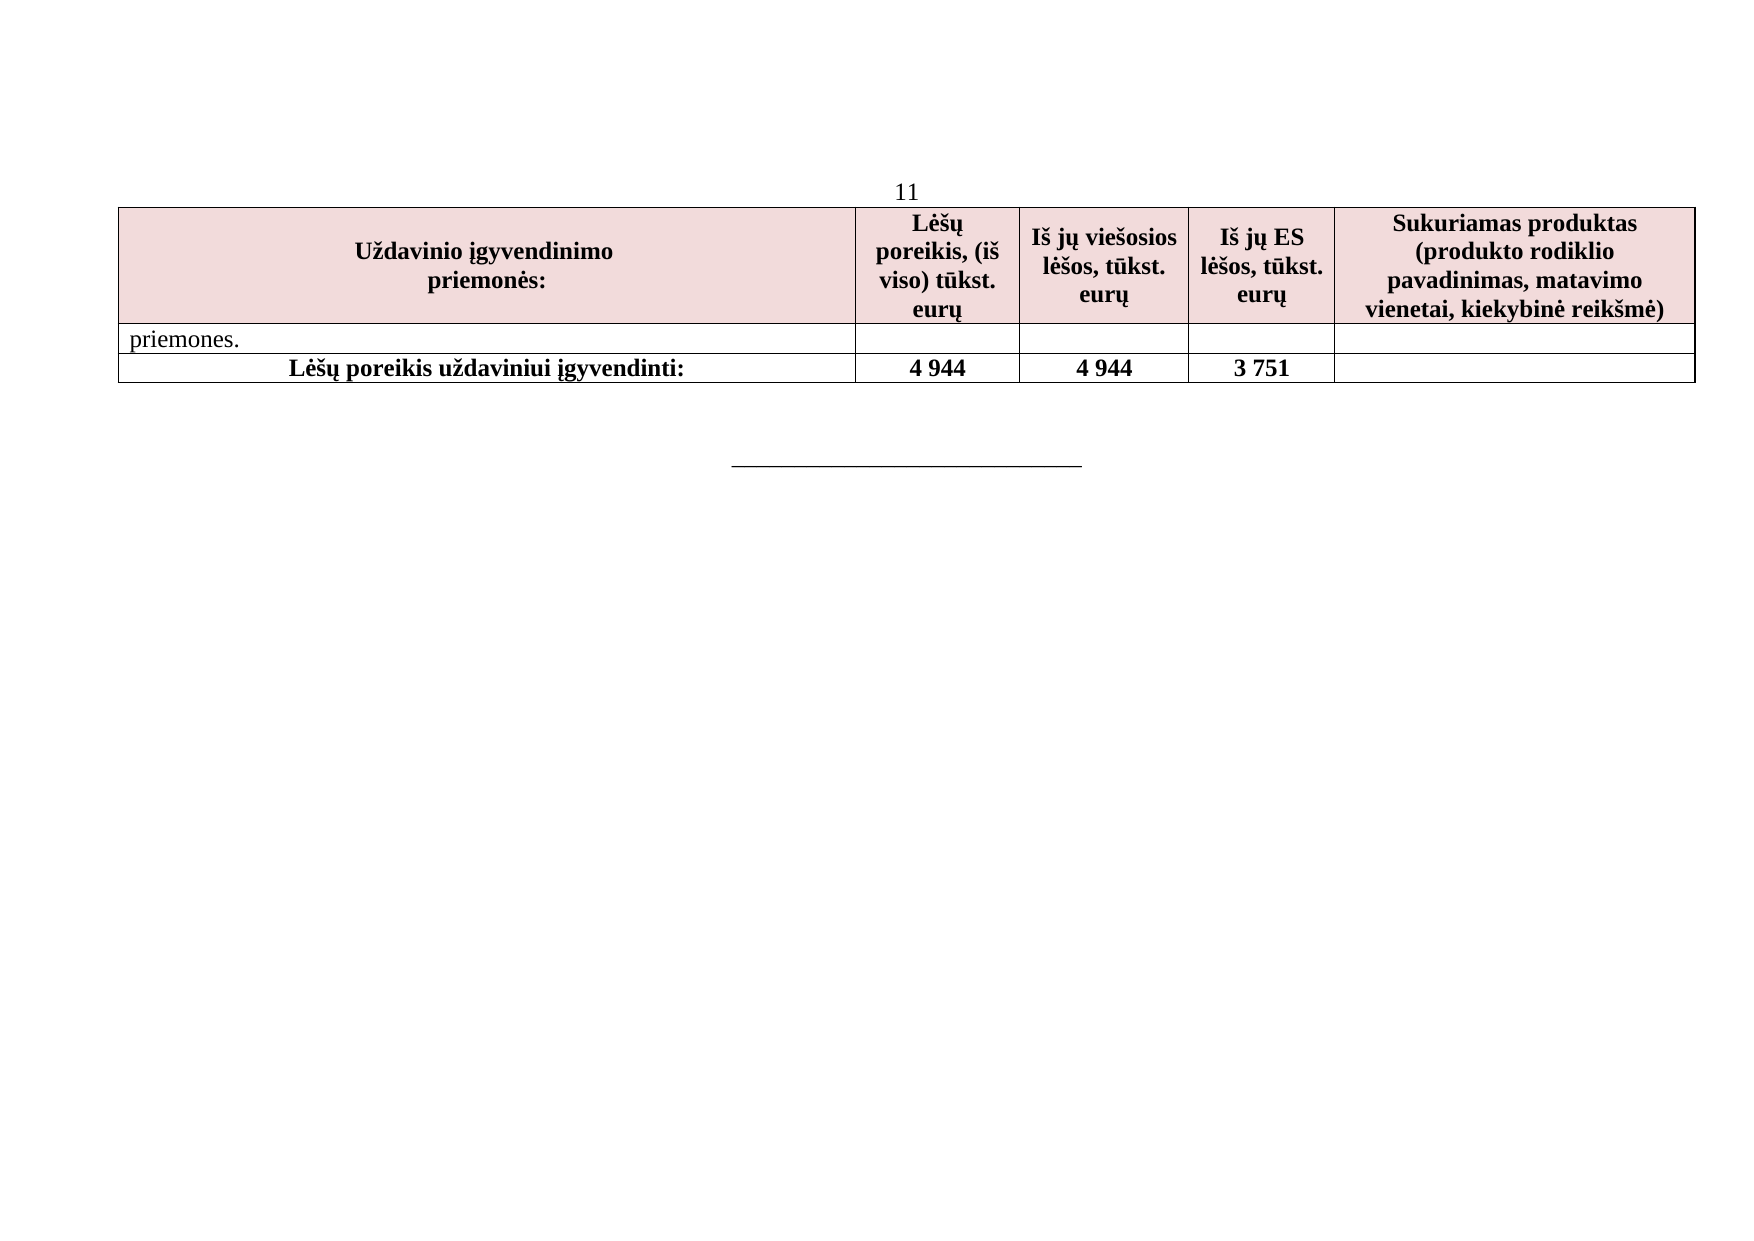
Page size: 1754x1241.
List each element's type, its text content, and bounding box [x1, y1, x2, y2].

table_cell [1189, 324, 1334, 352]
table_header Uždavinio įgyvendinimo priemonės: [119, 208, 855, 323]
table_cell priemones. [119, 324, 855, 352]
table_cell [1335, 324, 1694, 352]
table_cell Lėšų poreikis uždaviniui įgyvendinti: [119, 354, 855, 382]
text ____________________________ [118, 441, 1695, 469]
table_cell [856, 324, 1019, 352]
table_header Sukuriamas produktas (produkto rodiklio pavadinimas, matavimo vienetai, kiekybinė reikšmė) [1335, 208, 1694, 323]
table_cell 4 944 [1020, 354, 1188, 382]
table_header Lėšų poreikis, (iš viso) tūkst. eurų [856, 208, 1019, 323]
table_cell [1020, 324, 1188, 352]
table_header Iš jų ES lėšos, tūkst. eurų [1189, 208, 1334, 323]
table_cell 3 751 [1189, 354, 1334, 382]
table_cell [1335, 354, 1694, 382]
table_header Iš jų viešosios lėšos, tūkst. eurų [1020, 208, 1188, 323]
table_cell 4 944 [856, 354, 1019, 382]
